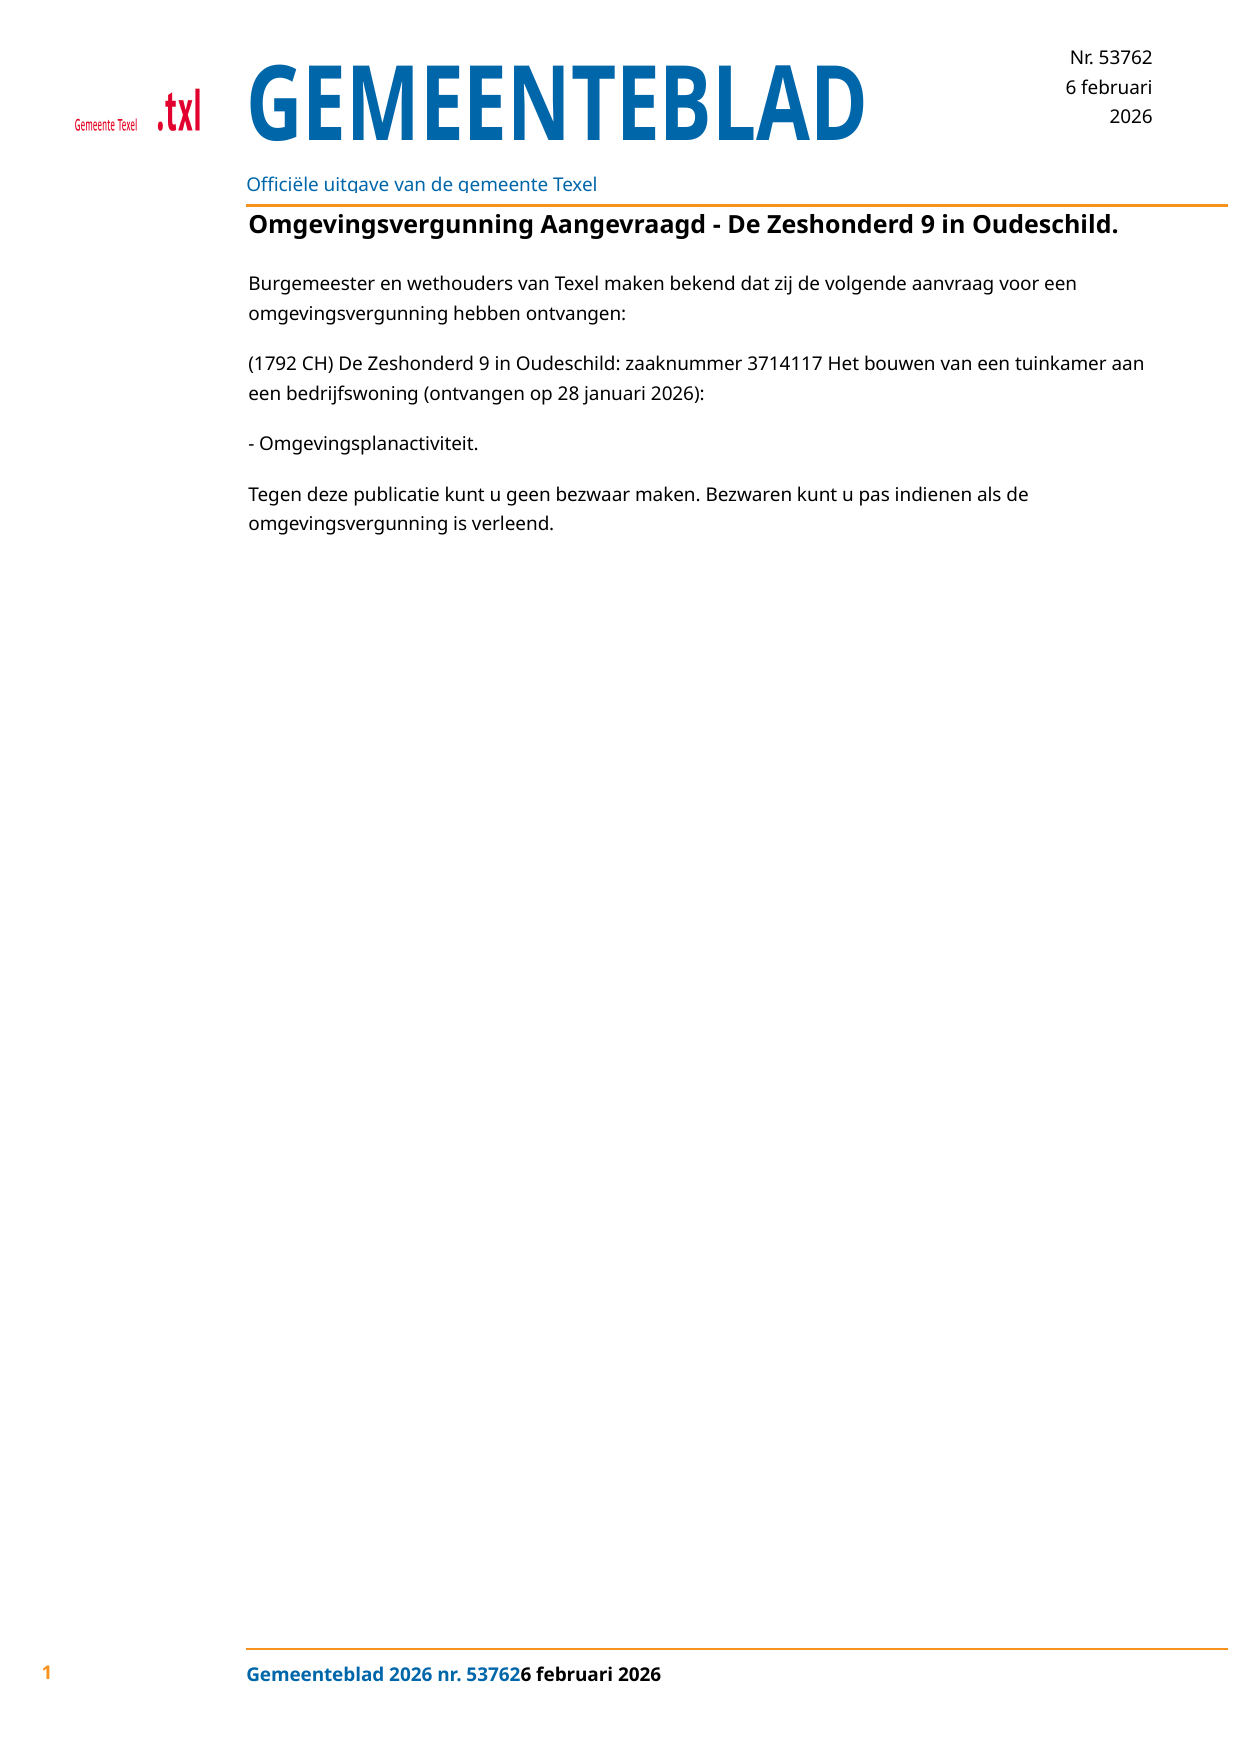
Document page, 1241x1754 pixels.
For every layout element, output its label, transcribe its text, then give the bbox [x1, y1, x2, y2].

text Tegen deze publicatie kunt u geen bezwaar maken. Bezwaren kunt u pas indienen als de omgevingsvergunning is verleend. [248, 481, 1152, 536]
text (1792 CH) De Zeshonderd 9 in Oudeschild: zaaknummer 3714117 Het bouwen van een tuinkamer aan een bedrijfswoning (ontvangen op 28 januari 2026): [248, 350, 1152, 406]
text - Omgevingsplanactiviteit. [248, 430, 1152, 456]
text Omgevingsvergunning Aangevraagd - De Zeshonderd 9 in Oudeschild. [248, 207, 1152, 241]
picture [41, 47, 231, 172]
text Burgemeester en wethouders van Texel maken bekend dat zij de volgende aanvraag voor een omgevingsvergunning hebben ontvangen: [248, 270, 1152, 326]
